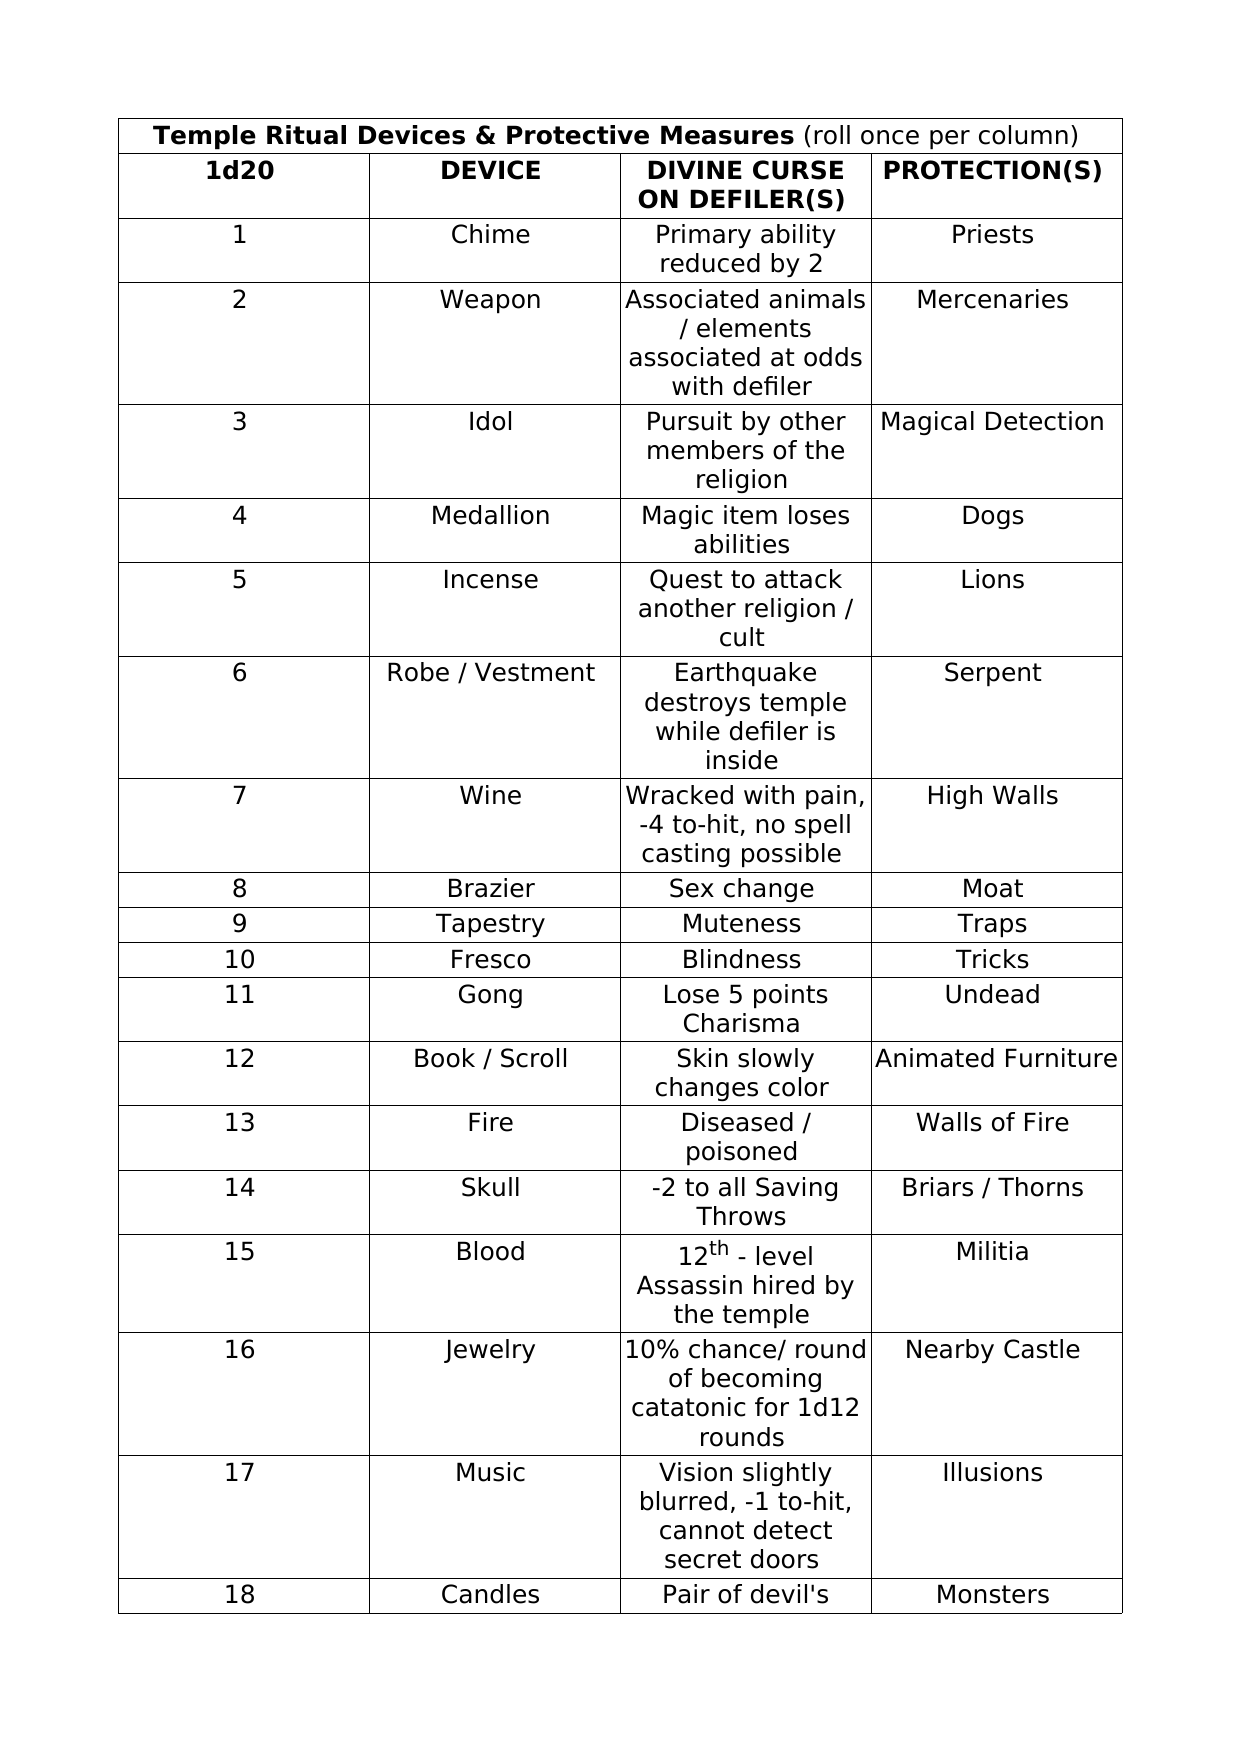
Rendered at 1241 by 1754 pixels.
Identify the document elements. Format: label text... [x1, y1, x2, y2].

table_cell 10 [119, 943, 369, 977]
table_cell Incense [370, 563, 620, 656]
table_cell Moat [872, 873, 1122, 907]
table_cell Weapon [370, 283, 620, 404]
table_cell 1 [119, 219, 369, 282]
table_cell Priests [872, 219, 1122, 282]
table_cell 7 [119, 779, 369, 872]
table_cell Undead [872, 978, 1122, 1041]
table_cell Monsters [872, 1579, 1122, 1613]
table_cell 14 [119, 1171, 369, 1234]
table_cell Associated animals / elements associated at odds with defiler [621, 283, 871, 404]
table_cell Magic item loses abilities [621, 499, 871, 562]
table_cell Music [370, 1456, 620, 1577]
table_cell High Walls [872, 779, 1122, 872]
table_cell Dogs [872, 499, 1122, 562]
table_cell Skin slowly changes color [621, 1042, 871, 1105]
table_cell DIVINE CURSE ON DEFILER(S) [621, 154, 871, 217]
table_cell Earthquake destroys temple while defiler is inside [621, 657, 871, 778]
table_cell 1d20 [119, 154, 369, 217]
table_cell Illusions [872, 1456, 1122, 1577]
table_cell 10% chance/ round of becoming catatonic for 1d12 rounds [621, 1333, 871, 1455]
table_cell Serpent [872, 657, 1122, 778]
table_cell 12th - level Assassin hired by the temple [621, 1235, 871, 1332]
table_cell Tricks [872, 943, 1122, 977]
table_cell Wine [370, 779, 620, 872]
table_cell 3 [119, 405, 369, 498]
table_cell Vision slightly blurred, -1 to-hit, cannot detect secret doors [621, 1456, 871, 1577]
table_cell Blood [370, 1235, 620, 1332]
table_cell -2 to all Saving Throws [621, 1171, 871, 1234]
table_cell 16 [119, 1333, 369, 1455]
table_cell Fire [370, 1106, 620, 1170]
table_cell Lose 5 points Charisma [621, 978, 871, 1041]
table_cell Robe / Vestment [370, 657, 620, 778]
table_cell Pursuit by other members of the religion [621, 405, 871, 498]
table_cell 15 [119, 1235, 369, 1332]
table_cell Gong [370, 978, 620, 1041]
table_cell 17 [119, 1456, 369, 1577]
table_cell 4 [119, 499, 369, 562]
table_cell 11 [119, 978, 369, 1041]
table_cell 9 [119, 908, 369, 942]
table_cell Book / Scroll [370, 1042, 620, 1105]
table_cell Militia [872, 1235, 1122, 1332]
table_cell 5 [119, 563, 369, 656]
table_cell Diseased / poisoned [621, 1106, 871, 1170]
table_cell Mercenaries [872, 283, 1122, 404]
table_cell Fresco [370, 943, 620, 977]
table_cell Nearby Castle [872, 1333, 1122, 1455]
table_cell DEVICE [370, 154, 620, 217]
table_header Temple Ritual Devices & Protective Measures (roll once per column) [119, 119, 1122, 153]
table_cell Pair of devil's [621, 1579, 871, 1613]
table_cell Traps [872, 908, 1122, 942]
table_cell 2 [119, 283, 369, 404]
table_cell Magical Detection [872, 405, 1122, 498]
table_cell 18 [119, 1579, 369, 1613]
table_cell Briars / Thorns [872, 1171, 1122, 1234]
table_cell Jewelry [370, 1333, 620, 1455]
table_cell Walls of Fire [872, 1106, 1122, 1170]
table_cell Lions [872, 563, 1122, 656]
table_cell Tapestry [370, 908, 620, 942]
table_cell Wracked with pain, -4 to-hit, no spell casting possible [621, 779, 871, 872]
table_cell Idol [370, 405, 620, 498]
table_cell Animated Furniture [872, 1042, 1122, 1105]
table_cell Muteness [621, 908, 871, 942]
table_cell PROTECTION(S) [872, 154, 1122, 217]
table_cell Brazier [370, 873, 620, 907]
table_cell 6 [119, 657, 369, 778]
table_cell Chime [370, 219, 620, 282]
table_cell Blindness [621, 943, 871, 977]
table_cell Skull [370, 1171, 620, 1234]
table_cell Primary ability reduced by 2 [621, 219, 871, 282]
table_cell Quest to attack another religion / cult [621, 563, 871, 656]
table_cell Medallion [370, 499, 620, 562]
table_cell 12 [119, 1042, 369, 1105]
table_cell 8 [119, 873, 369, 907]
table_cell Candles [370, 1579, 620, 1613]
table_cell Sex change [621, 873, 871, 907]
table_cell 13 [119, 1106, 369, 1170]
